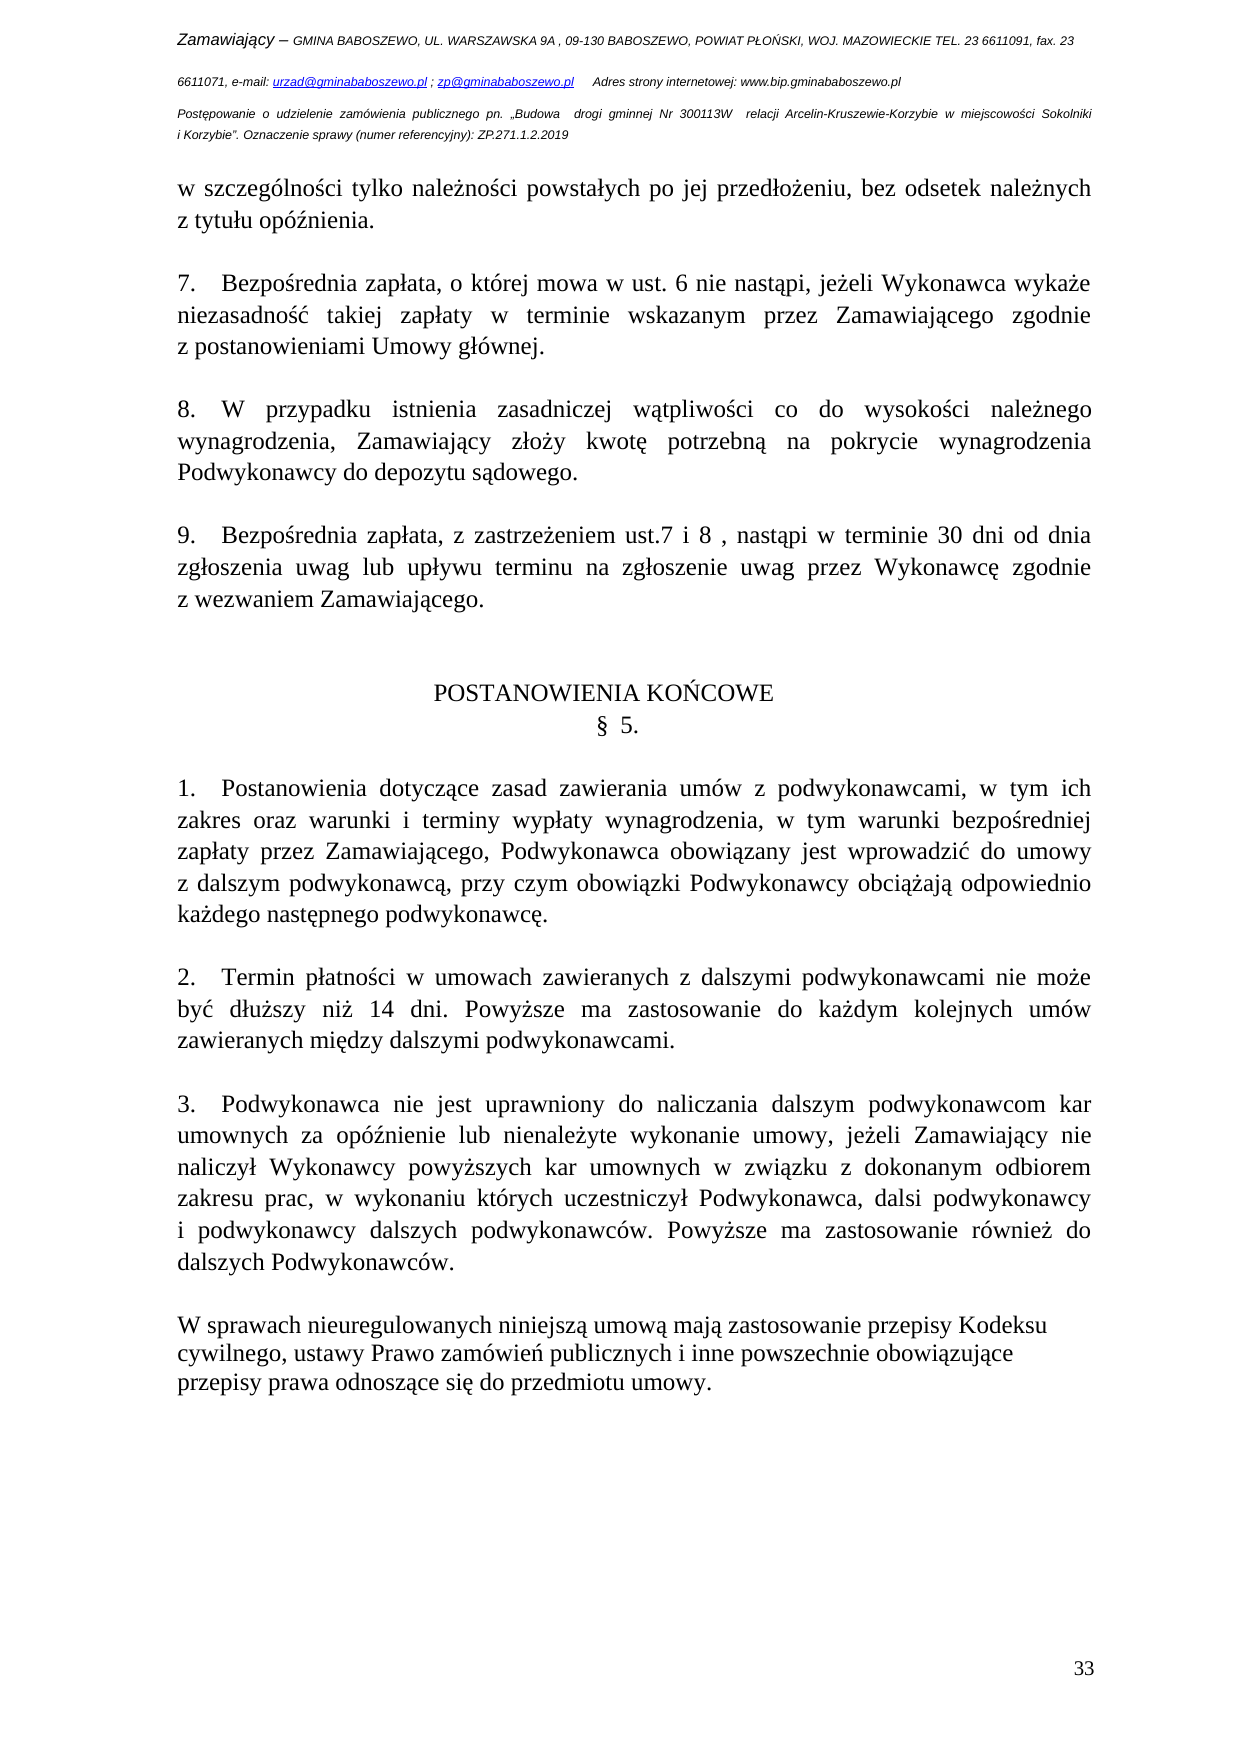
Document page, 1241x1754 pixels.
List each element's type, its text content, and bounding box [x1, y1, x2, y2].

text § 5. [177, 710, 1092, 739]
text w szczególności tylko należności powstałych po jej przedłożeniu, bez odsetek należnych z tytułu opóźnienia. [177, 173, 1092, 234]
text W sprawach nieuregulowanych niniejszą umową mają zastosowanie przepisy Kodeksu cywilnego, ustawy Prawo zamówień publicznych i inne powszechnie obowiązujące przepisy prawa odnoszące się do przedmiotu umowy. [177, 1310, 1094, 1396]
text 1. Postanowienia dotyczące zasad zawierania umów z podwykonawcami, w tym ich zakres oraz warunki i terminy wypłaty wynagrodzenia, w tym warunki bezpośredniej zapłaty przez Zamawiającego, Podwykonawca obowiązany jest wprowadzić do umowy z dalszym podwykonawcą, przy czym obowiązki Podwykonawcy obciążają odpowiednio każdego następnego podwykonawcę. [177, 773, 1092, 928]
text POSTANOWIENIA KOŃCOWE [177, 678, 1092, 707]
text 7. Bezpośrednia zapłata, o której mowa w ust. 6 nie nastąpi, jeżeli Wykonawca wykaże niezasadność takiej zapłaty w terminie wskazanym przez Zamawiającego zgodnie z postanowieniami Umowy głównej. [177, 268, 1092, 360]
text 3. Podwykonawca nie jest uprawniony do naliczania dalszym podwykonawcom kar umownych za opóźnienie lub nienależyte wykonanie umowy, jeżeli Zamawiający nie naliczył Wykonawcy powyższych kar umownych w związku z dokonanym odbiorem zakresu prac, w wykonaniu których uczestniczył Podwykonawca, dalsi podwykonawcy i podwykonawcy dalszych podwykonawców. Powyższe ma zastosowanie również do dalszych Podwykonawców. [177, 1089, 1092, 1275]
text 2. Termin płatności w umowach zawieranych z dalszymi podwykonawcami nie może być dłuższy niż 14 dni. Powyższe ma zastosowanie do każdym kolejnych umów zawieranych między dalszymi podwykonawcami. [177, 962, 1092, 1054]
text 8. W przypadku istnienia zasadniczej wątpliwości co do wysokości należnego wynagrodzenia, Zamawiający złoży kwotę potrzebną na pokrycie wynagrodzenia Podwykonawcy do depozytu sądowego. [177, 394, 1092, 486]
text 9. Bezpośrednia zapłata, z zastrzeżeniem ust.7 i 8 , nastąpi w terminie 30 dni od dnia zgłoszenia uwag lub upływu terminu na zgłoszenie uwag przez Wykonawcę zgodnie z wezwaniem Zamawiającego. [177, 521, 1092, 612]
